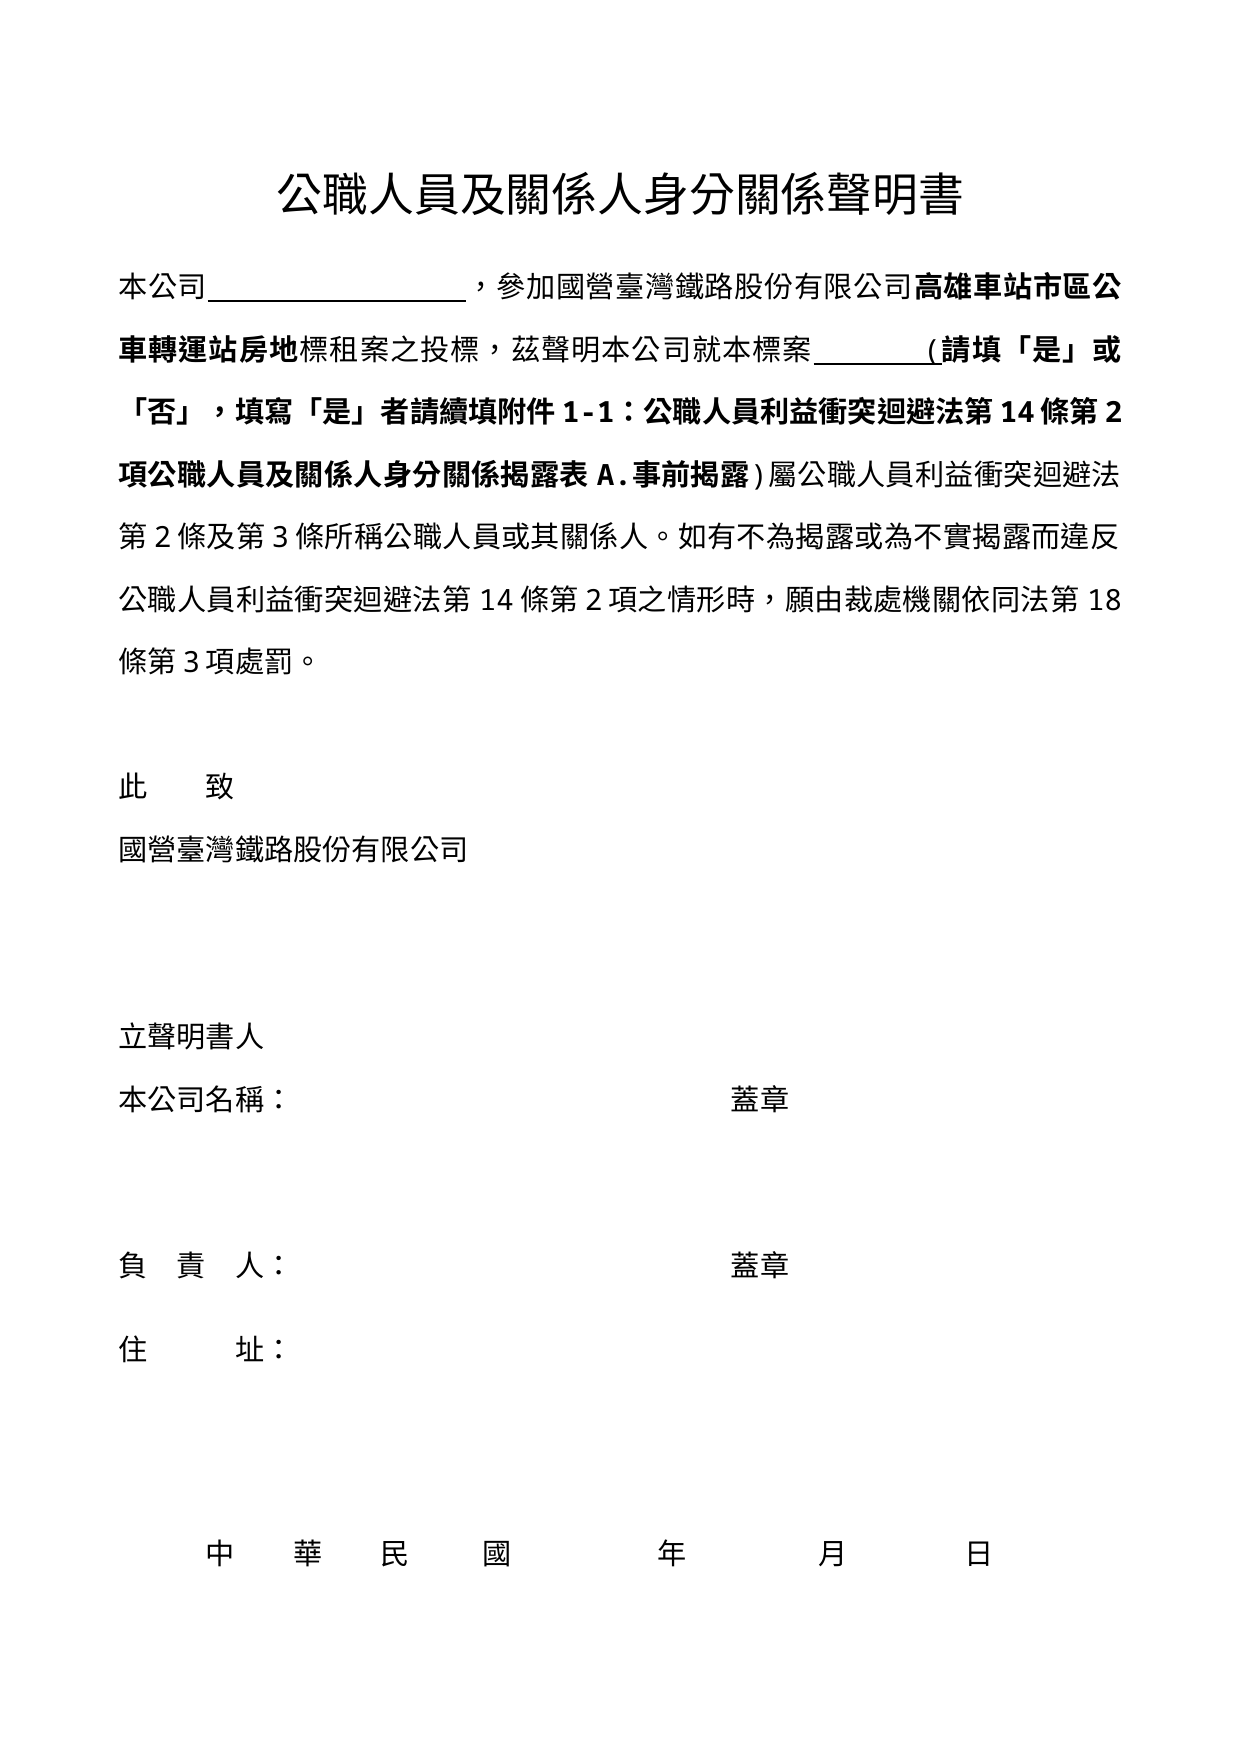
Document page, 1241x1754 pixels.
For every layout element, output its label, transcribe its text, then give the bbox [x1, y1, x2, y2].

text 中 華 民 國 年 月 日 [118, 1531, 1122, 1573]
text 負 責 人： 蓋章 [118, 1222, 1122, 1284]
text 本公司名稱： 蓋章 [118, 1056, 1122, 1118]
text 公職人員及關係人身分關係聲明書 [118, 118, 1122, 243]
text 立聲明書人 [118, 993, 1122, 1056]
text 本公司 ，參加國營臺灣鐵路股份有限公司高雄車站市區公車轉運站房地標租案之投標，茲聲明本公司就本標案 (請填「是」或「否」，填寫「是」者請續填附件1-1：公職人員利益衝突迴避法第14條第2項公職人員及關係人身分關係揭露表A.事前揭露)屬公職人員利益衝突迴避法第2條及第3條所稱公職人員或其關係人。如有不為揭露或為不實揭露而違反公職人員利益衝突迴避法第14條第2項之情形時，願由裁處機關依同法第18條第3項處罰。 [118, 243, 1122, 681]
text 住 址： [118, 1306, 1122, 1368]
text 國營臺灣鐵路股份有限公司 [118, 806, 1122, 868]
text 此 致 [118, 743, 1122, 806]
